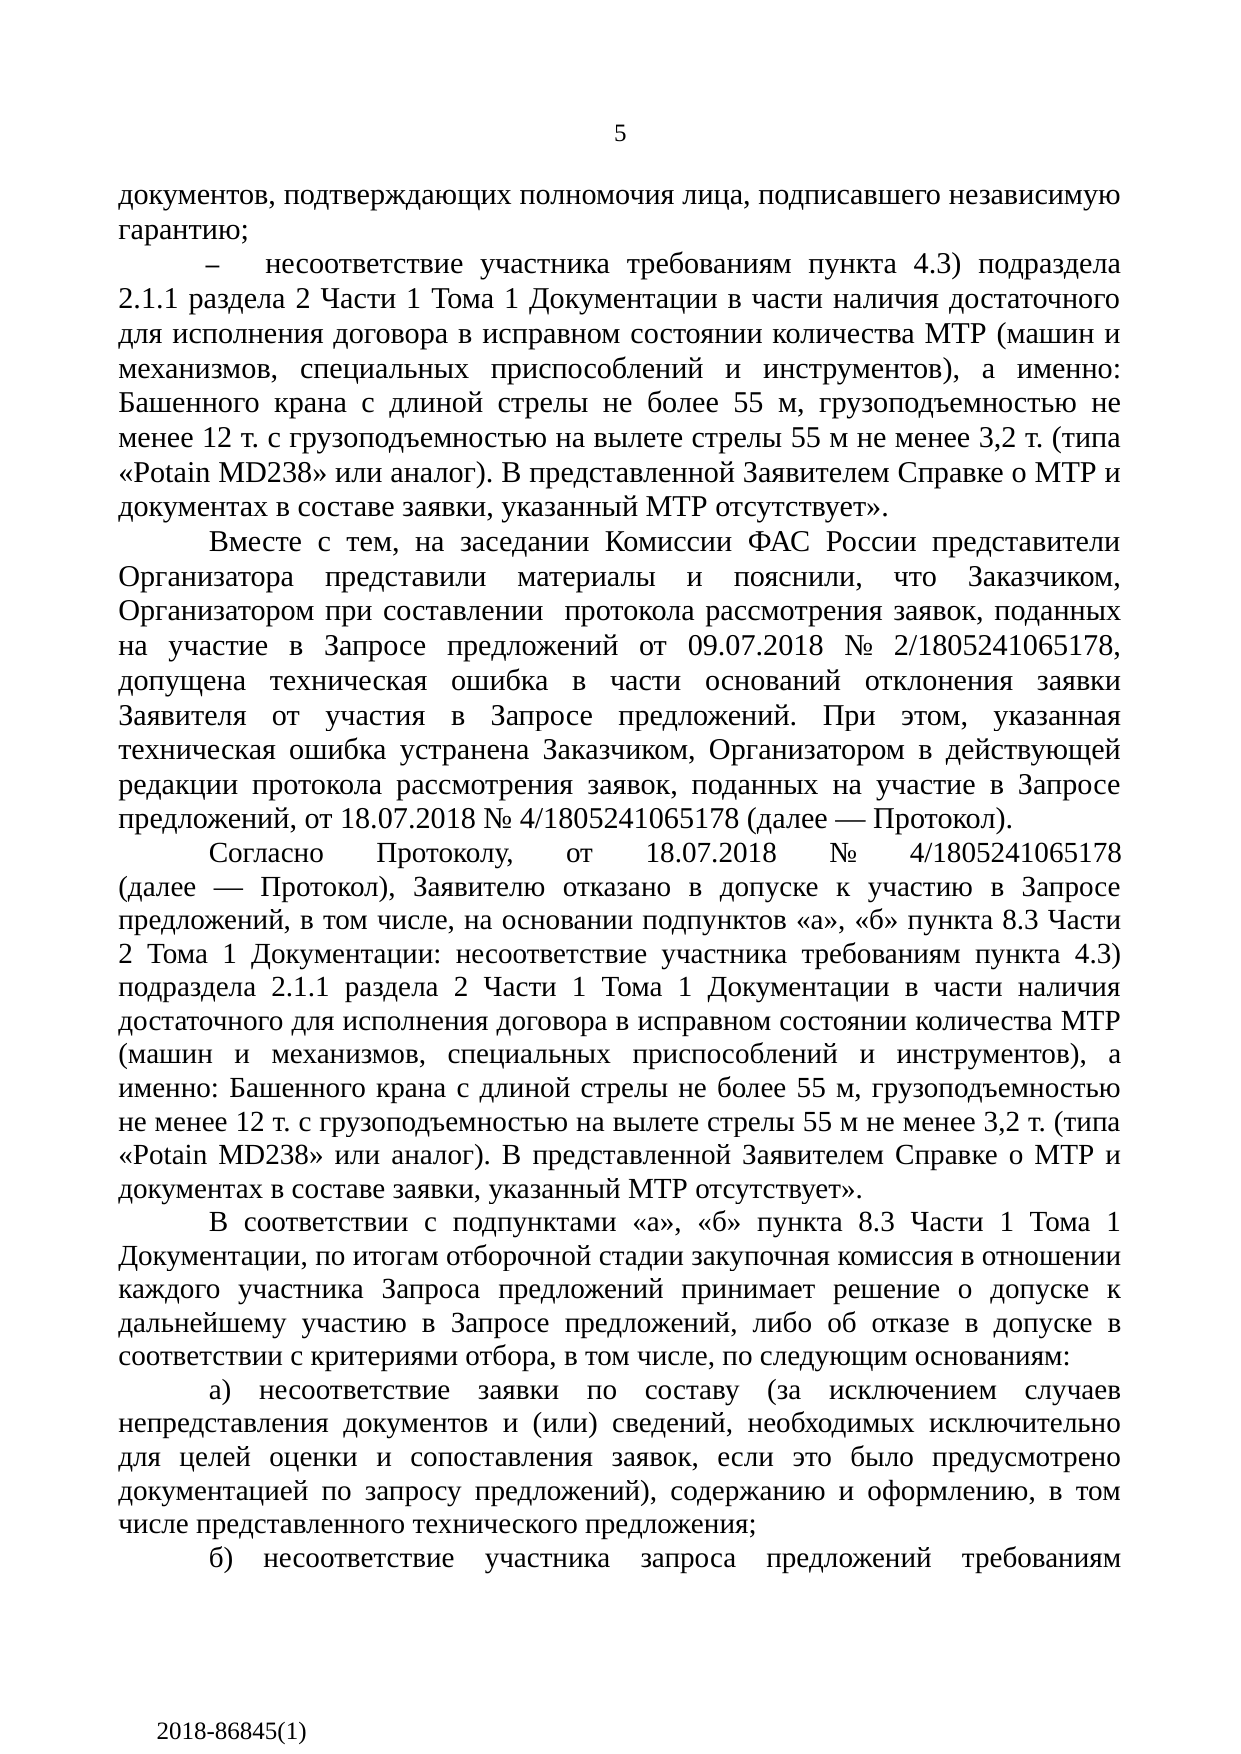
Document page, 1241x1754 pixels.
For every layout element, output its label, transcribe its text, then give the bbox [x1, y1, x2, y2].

text Вместе с тем, на заседании Комиссии ФАС России представители Организатора представили материалы и пояснили, что Заказчиком, Организатором при составлении протокола рассмотрения заявок, поданных на участие в Запросе предложений от 09.07.2018 № 2/1805241065178, допущена техническая ошибка в части оснований отклонения заявки Заявителя от участия в Запросе предложений. При этом, указанная техническая ошибка устранена Заказчиком, Организатором в действующей редакции протокола рассмотрения заявок, поданных на участие в Запросе предложений, от 18.07.2018 № 4/1805241065178 (далее — Протокол). [118, 523, 1122, 835]
text б) несоответствие участника запроса предложений требованиям [118, 1540, 1122, 1573]
text В соответствии с подпунктами «а», «б» пункта 8.3 Части 1 Тома 1 Документации, по итогам отборочной стадии закупочная комиссия в отношении каждого участника Запроса предложений принимает решение о допуске к дальнейшему участию в Запросе предложений, либо об отказе в допуске в соответствии с критериями отбора, в том числе, по следующим основаниям: [118, 1204, 1122, 1372]
list документов, подтверждающих полномочия лица, подписавшего независимую гарантию; [118, 176, 1122, 246]
text а) несоответствие заявки по составу (за исключением случаев непредставления документов и (или) сведений, необходимых исключительно для целей оценки и сопоставления заявок, если это было предусмотрено документацией по запросу предложений), содержанию и оформлению, в том числе представленного технического предложения; [118, 1372, 1122, 1540]
list несоответствие участника требованиям пункта 4.3) подраздела 2.1.1 раздела 2 Части 1 Тома 1 Документации в части наличия достаточного для исполнения договора в исправном состоянии количества МТР (машин и механизмов, специальных приспособлений и инструментов), а именно: Башенного крана с длиной стрелы не более 55 м, грузоподъемностью не менее 12 т. с грузоподъемностью на вылете стрелы 55 м не менее 3,2 т. (типа «Potain MD238» или аналог). В представленной Заявителем Справке о МТР и документах в составе заявки, указанный МТР отсутствует». [118, 246, 1122, 523]
text Согласно Протоколу, от 18.07.2018 № 4/1805241065178 (далее — Протокол), Заявителю отказано в допуске к участию в Запросе предложений, в том числе, на основании подпунктов «а», «б» пункта 8.3 Части 2 Тома 1 Документации: несоответствие участника требованиям пункта 4.3) подраздела 2.1.1 раздела 2 Части 1 Тома 1 Документации в части наличия достаточного для исполнения договора в исправном состоянии количества МТР (машин и механизмов, специальных приспособлений и инструментов), а именно: Башенного крана с длиной стрелы не более 55 м, грузоподъемностью не менее 12 т. с грузоподъемностью на вылете стрелы 55 м не менее 3,2 т. (типа «Potain MD238» или аналог). В представленной Заявителем Справке о МТР и документах в составе заявки, указанный МТР отсутствует». [118, 835, 1122, 1204]
